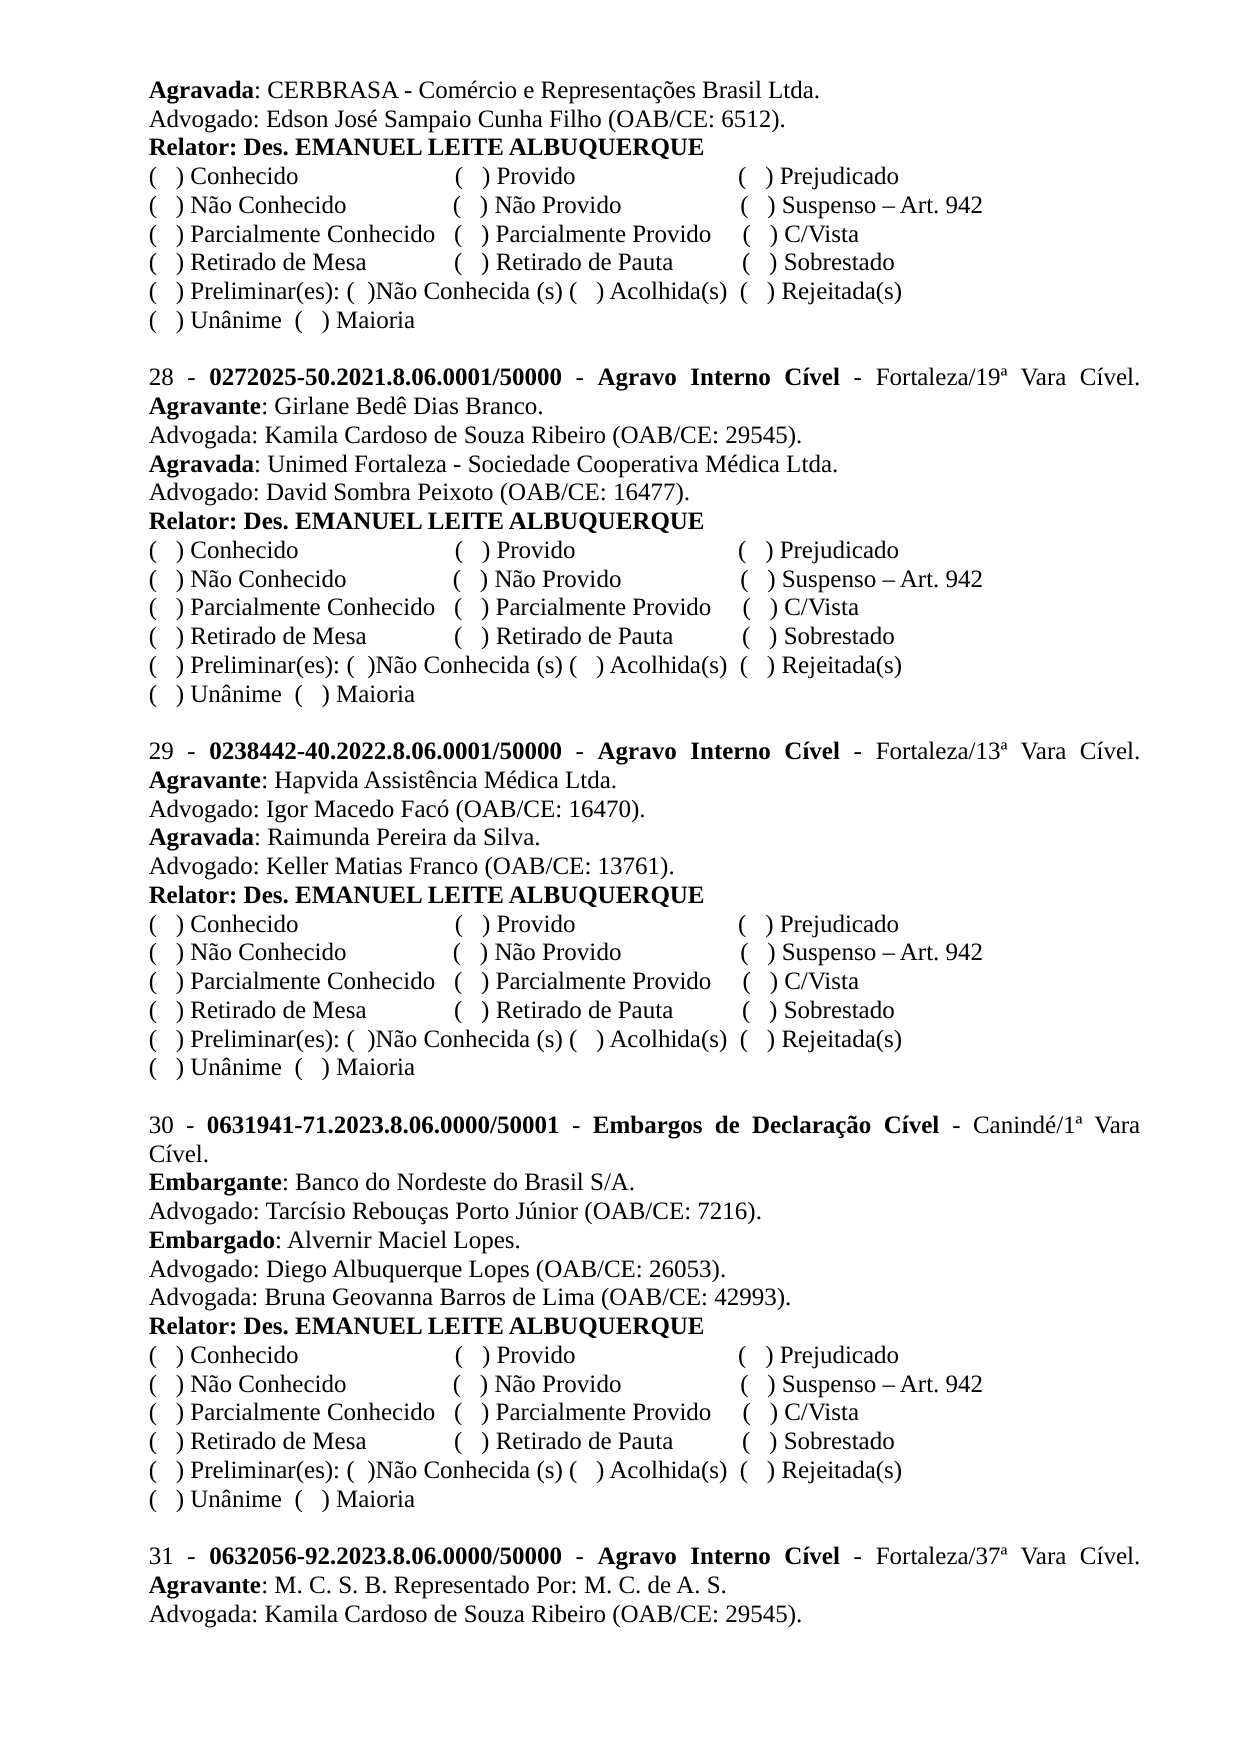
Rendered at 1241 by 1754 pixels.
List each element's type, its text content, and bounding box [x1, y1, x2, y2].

text ( ) Retirado de Mesa ( ) Retirado de Pauta ( ) Sobrestado [148, 1426, 1158, 1455]
text Embargado: Alvernir Maciel Lopes. [148, 1225, 1141, 1254]
text ( ) Não Conhecido ( ) Não Provido ( ) Suspenso – Art. 942 [148, 937, 1158, 966]
text ( ) Retirado de Mesa ( ) Retirado de Pauta ( ) Sobrestado [148, 621, 1158, 650]
text Relator: Des. EMANUEL LEITE ALBUQUERQUE [148, 880, 1141, 909]
text ( ) Não Conhecido ( ) Não Provido ( ) Suspenso – Art. 942 [148, 1369, 1158, 1397]
text Agravada: Raimunda Pereira da Silva. [148, 822, 1141, 851]
text ( ) Preliminar(es): ( )Não Conhecida (s) ( ) Acolhida(s) ( ) Rejeitada(s) [148, 276, 1158, 305]
text Relator: Des. EMANUEL LEITE ALBUQUERQUE [148, 132, 1141, 161]
text ( ) Parcialmente Conhecido ( ) Parcialmente Provido ( ) C/Vista [148, 219, 1158, 247]
text Advogado: Igor Macedo Facó (OAB/CE: 16470). [148, 794, 1141, 822]
text Agravada: CERBRASA - Comércio e Representações Brasil Ltda. [148, 75, 1141, 104]
text ( ) Parcialmente Conhecido ( ) Parcialmente Provido ( ) C/Vista [148, 592, 1158, 621]
text ( ) Não Conhecido ( ) Não Provido ( ) Suspenso – Art. 942 [148, 190, 1158, 219]
text Advogada: Bruna Geovanna Barros de Lima (OAB/CE: 42993). [148, 1282, 1141, 1311]
text Relator: Des. EMANUEL LEITE ALBUQUERQUE [148, 1311, 1141, 1340]
text Advogado: Edson José Sampaio Cunha Filho (OAB/CE: 6512). [148, 104, 1141, 132]
text ( ) Parcialmente Conhecido ( ) Parcialmente Provido ( ) C/Vista [148, 966, 1158, 995]
text ( ) Conhecido ( ) Provido ( ) Prejudicado [148, 161, 1141, 190]
text ( ) Unânime ( ) Maioria [148, 679, 1158, 707]
text Relator: Des. EMANUEL LEITE ALBUQUERQUE [148, 506, 1141, 535]
text 30 - 0631941-71.2023.8.06.0000/50001 - Embargos de Declaração Cível - Canindé/1ª Vara Cível. [148, 1110, 1141, 1167]
text ( ) Retirado de Mesa ( ) Retirado de Pauta ( ) Sobrestado [148, 247, 1158, 276]
text ( ) Retirado de Mesa ( ) Retirado de Pauta ( ) Sobrestado [148, 995, 1158, 1024]
text ( ) Unânime ( ) Maioria [148, 305, 1158, 334]
text ( ) Preliminar(es): ( )Não Conhecida (s) ( ) Acolhida(s) ( ) Rejeitada(s) [148, 1024, 1158, 1052]
text Advogada: Kamila Cardoso de Souza Ribeiro (OAB/CE: 29545). [148, 420, 1141, 449]
text Advogado: Diego Albuquerque Lopes (OAB/CE: 26053). [148, 1254, 1141, 1282]
text ( ) Unânime ( ) Maioria [148, 1052, 1158, 1081]
text Advogado: Keller Matias Franco (OAB/CE: 13761). [148, 851, 1141, 880]
text ( ) Preliminar(es): ( )Não Conhecida (s) ( ) Acolhida(s) ( ) Rejeitada(s) [148, 650, 1158, 679]
text ( ) Parcialmente Conhecido ( ) Parcialmente Provido ( ) C/Vista [148, 1397, 1158, 1426]
text ( ) Conhecido ( ) Provido ( ) Prejudicado [148, 1340, 1141, 1369]
text Advogada: Kamila Cardoso de Souza Ribeiro (OAB/CE: 29545). [148, 1599, 1141, 1627]
text 31 - 0632056-92.2023.8.06.0000/50000 - Agravo Interno Cível - Fortaleza/37ª Vara Cível. Agravante: M. C. S. B. Representado Por: M. C. de A. S. [148, 1541, 1141, 1599]
text Advogado: Tarcísio Rebouças Porto Júnior (OAB/CE: 7216). [148, 1196, 1141, 1225]
text ( ) Unânime ( ) Maioria [148, 1484, 1158, 1512]
text Embargante: Banco do Nordeste do Brasil S/A. [148, 1167, 1141, 1196]
text Advogado: David Sombra Peixoto (OAB/CE: 16477). [148, 477, 1141, 506]
text 28 - 0272025-50.2021.8.06.0001/50000 - Agravo Interno Cível - Fortaleza/19ª Vara Cível. Agravante: Girlane Bedê Dias Branco. [148, 362, 1141, 420]
text ( ) Preliminar(es): ( )Não Conhecida (s) ( ) Acolhida(s) ( ) Rejeitada(s) [148, 1455, 1158, 1484]
text 29 - 0238442-40.2022.8.06.0001/50000 - Agravo Interno Cível - Fortaleza/13ª Vara Cível. Agravante: Hapvida Assistência Médica Ltda. [148, 736, 1141, 794]
text Agravada: Unimed Fortaleza - Sociedade Cooperativa Médica Ltda. [148, 449, 1141, 477]
text ( ) Não Conhecido ( ) Não Provido ( ) Suspenso – Art. 942 [148, 564, 1158, 592]
text ( ) Conhecido ( ) Provido ( ) Prejudicado [148, 535, 1141, 564]
text ( ) Conhecido ( ) Provido ( ) Prejudicado [148, 909, 1141, 937]
